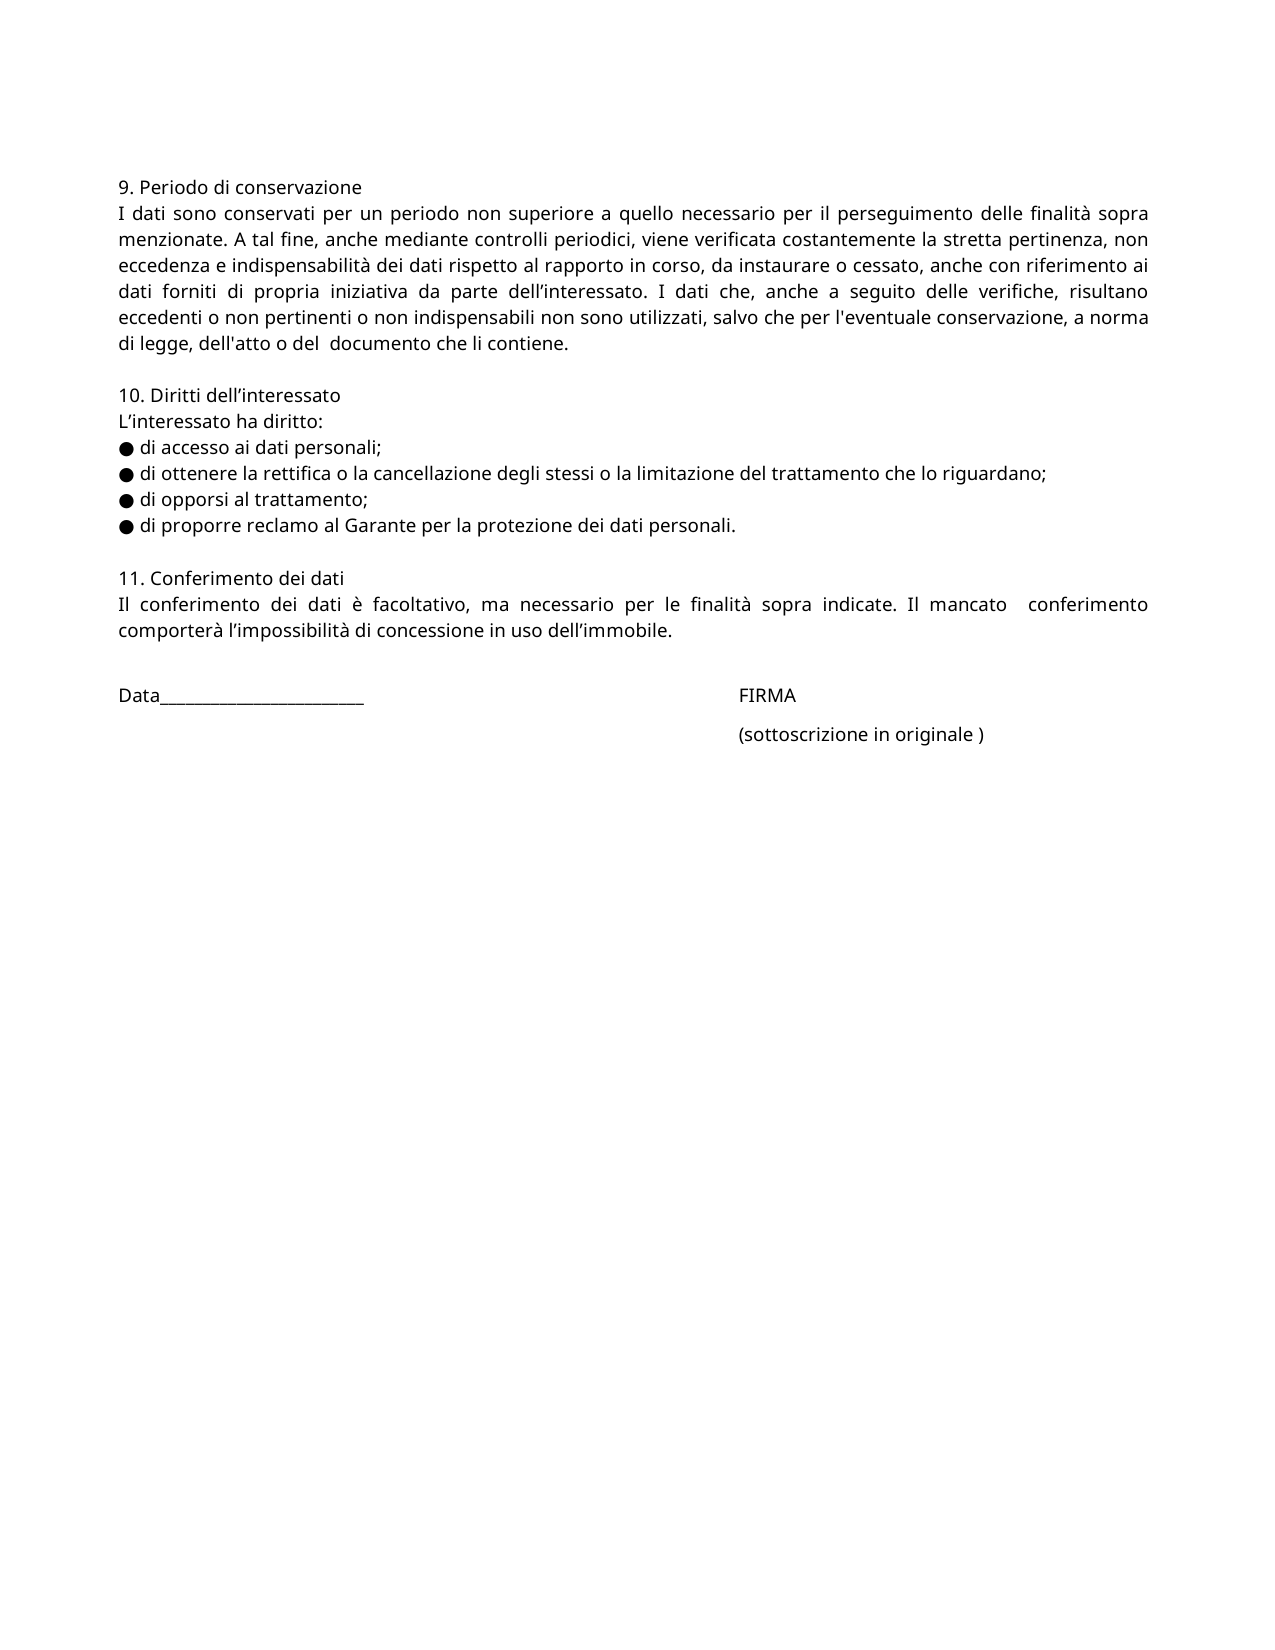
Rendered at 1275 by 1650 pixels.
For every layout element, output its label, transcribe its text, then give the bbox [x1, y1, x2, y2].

text ● di opporsi al trattamento; [118, 486, 1151, 512]
text ● di accesso ai dati personali; [118, 434, 1151, 460]
text Data________________________ FIRMA [118, 682, 1151, 708]
text 11. Conferimento dei dati [118, 564, 1151, 590]
text Il conferimento dei dati è facoltativo, ma necessario per le finalità sopra indicate. Il mancato conferimento comporterà l’impossibilità di concessione in uso dell’immobile. [118, 590, 1151, 642]
text I dati sono conservati per un periodo non superiore a quello necessario per il perseguimento delle finalità sopra menzionate. A tal fine, anche mediante controlli periodici, viene verificata costantemente la stretta pertinenza, non eccedenza e indispensabilità dei dati rispetto al rapporto in corso, da instaurare o cessato, anche con riferimento ai dati forniti di propria iniziativa da parte dell’interessato. I dati che, anche a seguito delle verifiche, risultano eccedenti o non pertinenti o non indispensabili non sono utilizzati, salvo che per l'eventuale conservazione, a norma di legge, dell'atto o del documento che li contiene. [118, 200, 1151, 356]
text (sottoscrizione in originale ) [118, 721, 1151, 747]
text ● di ottenere la rettifica o la cancellazione degli stessi o la limitazione del trattamento che lo riguardano; [118, 460, 1151, 486]
text ● di proporre reclamo al Garante per la protezione dei dati personali. [118, 512, 1151, 538]
text 10. Diritti dell’interessato [118, 382, 1151, 408]
text L’interessato ha diritto: [118, 408, 1151, 434]
text 9. Periodo di conservazione [118, 174, 1151, 200]
